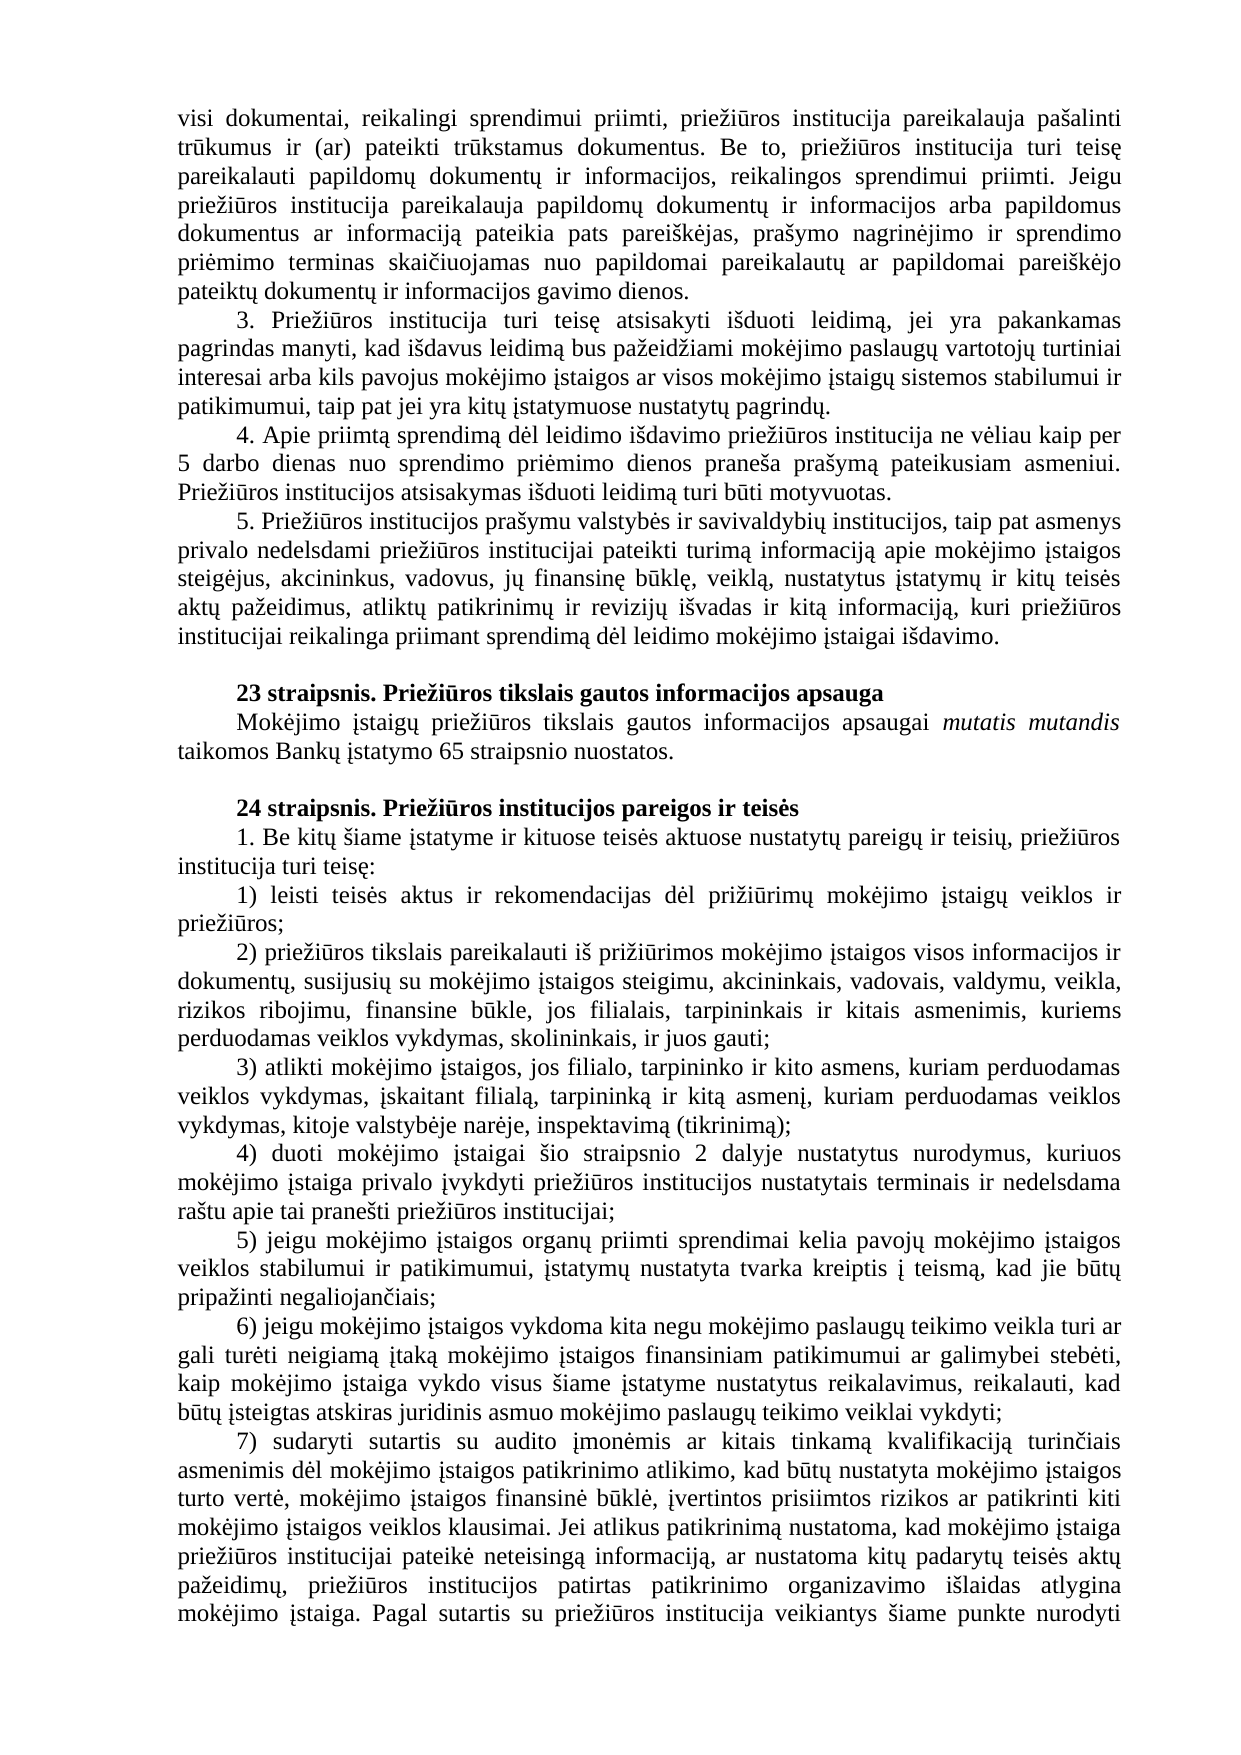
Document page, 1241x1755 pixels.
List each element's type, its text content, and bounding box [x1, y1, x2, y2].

text 23 straipsnis. Priežiūros tikslais gautos informacijos apsauga [177, 678, 1122, 707]
text 5. Priežiūros institucijos prašymu valstybės ir savivaldybių institucijos, taip pat asmenys privalo nedelsdami priežiūros institucijai pateikti turimą informaciją apie mokėjimo įstaigos steigėjus, akcininkus, vadovus, jų finansinę būklę, veiklą, nustatytus įstatymų ir kitų teisės aktų pažeidimus, atliktų patikrinimų ir revizijų išvadas ir kitą informaciją, kuri priežiūros institucijai reikalinga priimant sprendimą dėl leidimo mokėjimo įstaigai išdavimo. [177, 506, 1122, 650]
text Mokėjimo įstaigų priežiūros tikslais gautos informacijos apsaugai mutatis mutandis taikomos Bankų įstatymo 65 straipsnio nuostatos. [177, 707, 1122, 765]
text 2) priežiūros tikslais pareikalauti iš prižiūrimos mokėjimo įstaigos visos informacijos ir dokumentų, susijusių su mokėjimo įstaigos steigimu, akcininkais, vadovais, valdymu, veikla, rizikos ribojimu, finansine būkle, jos filialais, tarpininkais ir kitais asmenimis, kuriems perduodamas veiklos vykdymas, skolininkais, ir juos gauti; [177, 937, 1122, 1052]
text 3. Priežiūros institucija turi teisę atsisakyti išduoti leidimą, jei yra pakankamas pagrindas manyti, kad išdavus leidimą bus pažeidžiami mokėjimo paslaugų vartotojų turtiniai interesai arba kils pavojus mokėjimo įstaigos ar visos mokėjimo įstaigų sistemos stabilumui ir patikimumui, taip pat jei yra kitų įstatymuose nustatytų pagrindų. [177, 305, 1122, 420]
text 24 straipsnis. Priežiūros institucijos pareigos ir teisės [177, 793, 1122, 822]
text 5) jeigu mokėjimo įstaigos organų priimti sprendimai kelia pavojų mokėjimo įstaigos veiklos stabilumui ir patikimumui, įstatymų nustatyta tvarka kreiptis į teismą, kad jie būtų pripažinti negaliojančiais; [177, 1225, 1122, 1311]
text visi dokumentai, reikalingi sprendimui priimti, priežiūros institucija pareikalauja pašalinti trūkumus ir (ar) pateikti trūkstamus dokumentus. Be to, priežiūros institucija turi teisę pareikalauti papildomų dokumentų ir informacijos, reikalingos sprendimui priimti. Jeigu priežiūros institucija pareikalauja papildomų dokumentų ir informacijos arba papildomus dokumentus ar informaciją pateikia pats pareiškėjas, prašymo nagrinėjimo ir sprendimo priėmimo terminas skaičiuojamas nuo papildomai pareikalautų ar papildomai pareiškėjo pateiktų dokumentų ir informacijos gavimo dienos. [177, 103, 1122, 305]
text 6) jeigu mokėjimo įstaigos vykdoma kita negu mokėjimo paslaugų teikimo veikla turi ar gali turėti neigiamą įtaką mokėjimo įstaigos finansiniam patikimumui ar galimybei stebėti, kaip mokėjimo įstaiga vykdo visus šiame įstatyme nustatytus reikalavimus, reikalauti, kad būtų įsteigtas atskiras juridinis asmuo mokėjimo paslaugų teikimo veiklai vykdyti; [177, 1311, 1122, 1426]
text 4. Apie priimtą sprendimą dėl leidimo išdavimo priežiūros institucija ne vėliau kaip per 5 darbo dienas nuo sprendimo priėmimo dienos praneša prašymą pateikusiam asmeniui. Priežiūros institucijos atsisakymas išduoti leidimą turi būti motyvuotas. [177, 420, 1122, 506]
text 3) atlikti mokėjimo įstaigos, jos filialo, tarpininko ir kito asmens, kuriam perduodamas veiklos vykdymas, įskaitant filialą, tarpininką ir kitą asmenį, kuriam perduodamas veiklos vykdymas, kitoje valstybėje narėje, inspektavimą (tikrinimą); [177, 1052, 1122, 1138]
text 7) sudaryti sutartis su audito įmonėmis ar kitais tinkamą kvalifikaciją turinčiais asmenimis dėl mokėjimo įstaigos patikrinimo atlikimo, kad būtų nustatyta mokėjimo įstaigos turto vertė, mokėjimo įstaigos finansinė būklė, įvertintos prisiimtos rizikos ar patikrinti kiti mokėjimo įstaigos veiklos klausimai. Jei atlikus patikrinimą nustatoma, kad mokėjimo įstaiga priežiūros institucijai pateikė neteisingą informaciją, ar nustatoma kitų padarytų teisės aktų pažeidimų, priežiūros institucijos patirtas patikrinimo organizavimo išlaidas atlygina mokėjimo įstaiga. Pagal sutartis su priežiūros institucija veikiantys šiame punkte nurodyti [177, 1426, 1122, 1627]
text 1. Be kitų šiame įstatyme ir kituose teisės aktuose nustatytų pareigų ir teisių, priežiūros institucija turi teisę: [177, 822, 1122, 880]
text 4) duoti mokėjimo įstaigai šio straipsnio 2 dalyje nustatytus nurodymus, kuriuos mokėjimo įstaiga privalo įvykdyti priežiūros institucijos nustatytais terminais ir nedelsdama raštu apie tai pranešti priežiūros institucijai; [177, 1138, 1122, 1225]
text 1) leisti teisės aktus ir rekomendacijas dėl prižiūrimų mokėjimo įstaigų veiklos ir priežiūros; [177, 880, 1122, 937]
